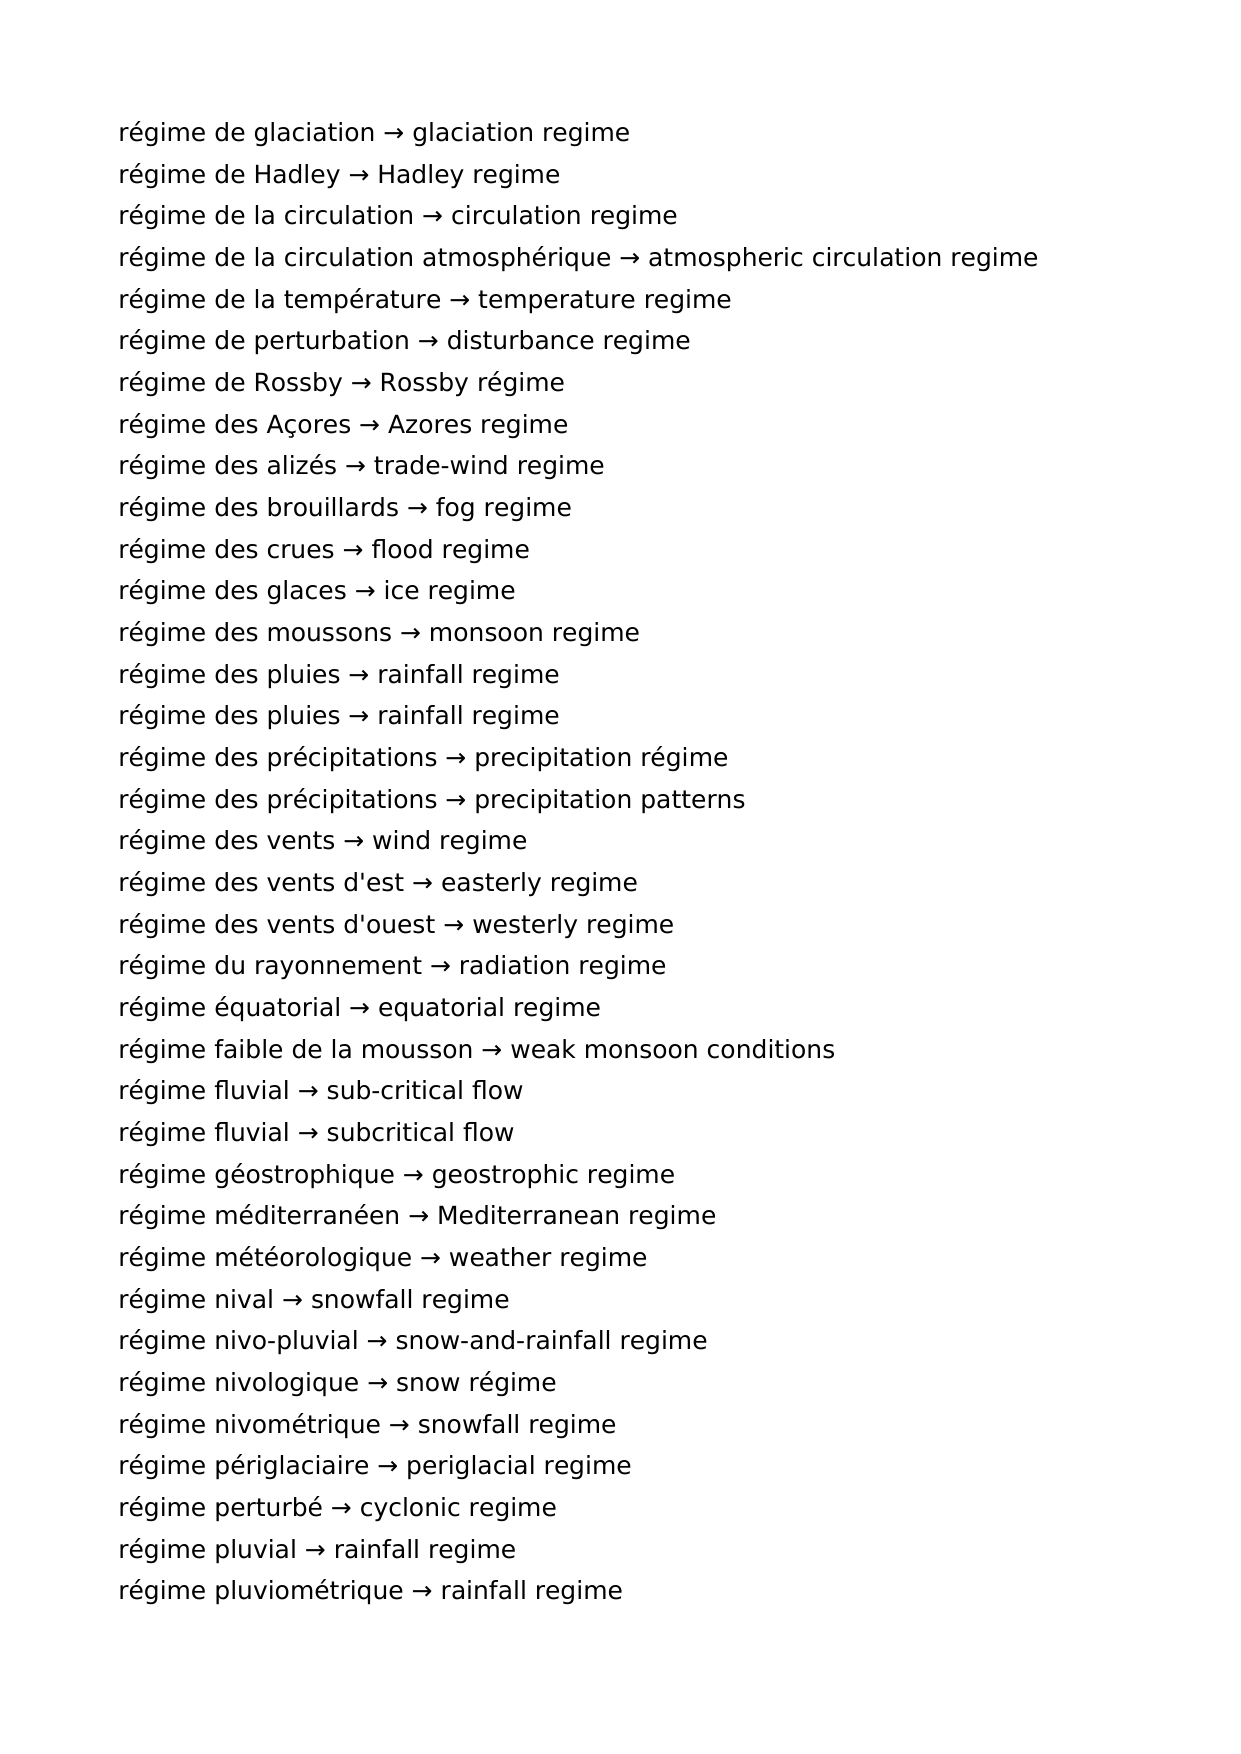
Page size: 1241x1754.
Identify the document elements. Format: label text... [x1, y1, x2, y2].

text régime perturbé → cyclonic regime [118, 1493, 1122, 1522]
text régime fluvial → subcritical flow [118, 1118, 1122, 1147]
text régime des pluies → rainfall regime [118, 701, 1122, 731]
text régime de glaciation → glaciation regime [118, 118, 1122, 147]
text régime des précipitations → precipitation patterns [118, 785, 1122, 814]
text régime pluviométrique → rainfall regime [118, 1576, 1122, 1606]
text régime des moussons → monsoon regime [118, 618, 1122, 647]
text régime nivo-pluvial → snow-and-rainfall regime [118, 1326, 1122, 1356]
text régime fluvial → sub-critical flow [118, 1076, 1122, 1106]
text régime périglaciaire → periglacial regime [118, 1451, 1122, 1481]
text régime de Rossby → Rossby régime [118, 368, 1122, 397]
text régime des alizés → trade-wind regime [118, 451, 1122, 481]
text régime météorologique → weather regime [118, 1243, 1122, 1272]
text régime des crues → flood regime [118, 535, 1122, 564]
text régime pluvial → rainfall regime [118, 1535, 1122, 1564]
text régime des précipitations → precipitation régime [118, 743, 1122, 772]
text régime de Hadley → Hadley regime [118, 160, 1122, 189]
text régime de la circulation → circulation regime [118, 201, 1122, 231]
text régime nivologique → snow régime [118, 1368, 1122, 1397]
text régime des pluies → rainfall regime [118, 660, 1122, 689]
text régime nivométrique → snowfall regime [118, 1410, 1122, 1439]
text régime équatorial → equatorial regime [118, 993, 1122, 1022]
text régime de la circulation atmosphérique → atmospheric circulation regime [118, 243, 1122, 272]
text régime de la température → temperature regime [118, 285, 1122, 314]
text régime des vents → wind regime [118, 826, 1122, 856]
text régime géostrophique → geostrophic regime [118, 1160, 1122, 1189]
text régime méditerranéen → Mediterranean regime [118, 1201, 1122, 1231]
text régime de perturbation → disturbance regime [118, 326, 1122, 356]
text régime faible de la mousson → weak monsoon conditions [118, 1035, 1122, 1064]
text régime des brouillards → fog regime [118, 493, 1122, 522]
text régime des Açores → Azores regime [118, 410, 1122, 439]
text régime du rayonnement → radiation regime [118, 951, 1122, 981]
text régime des glaces → ice regime [118, 576, 1122, 606]
text régime des vents d'est → easterly regime [118, 868, 1122, 897]
text régime nival → snowfall regime [118, 1285, 1122, 1314]
text régime des vents d'ouest → westerly regime [118, 910, 1122, 939]
